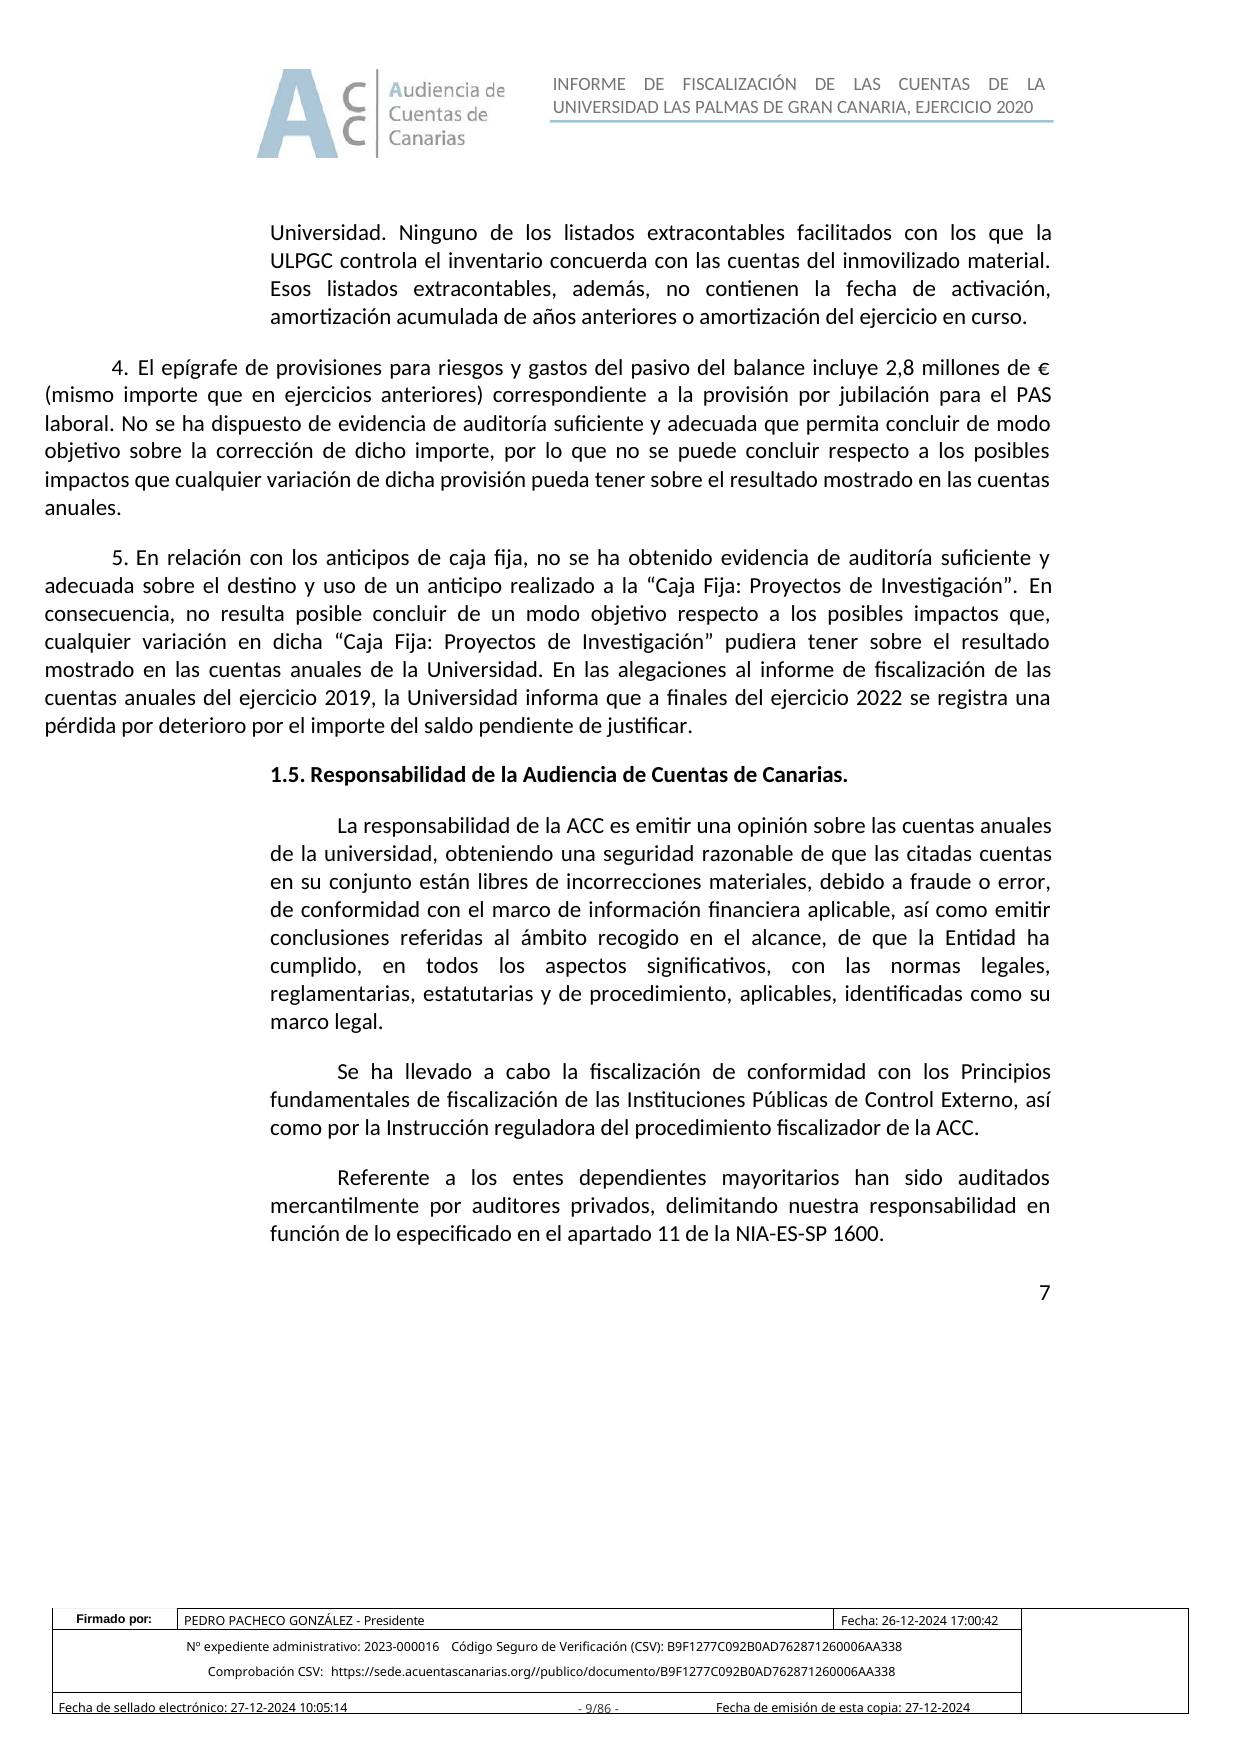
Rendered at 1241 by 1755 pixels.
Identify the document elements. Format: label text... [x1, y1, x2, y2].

text Universidad. Ninguno de los listados extracontables facilitados con los que la ULPGC controla el inventario concuerda con las cuentas del inmovilizado material. Esos listados extracontables, además, no contienen la fecha de activación, amortización acumulada de años anteriores o amortización del ejercicio en curso. [270, 218, 1052, 330]
text 7 [44, 1278, 1052, 1306]
subtitle Responsabilidad de la Audiencia de Cuentas de Canarias. [270, 760, 1196, 788]
text La responsabilidad de la ACC es emitir una opinión sobre las cuentas anuales de la universidad, obteniendo una seguridad razonable de que las citadas cuentas en su conjunto están libres de incorrecciones materiales, debido a fraude o error, de conformidad con el marco de información financiera aplicable, así como emitir conclusiones referidas al ámbito recogido en el alcance, de que la Entidad ha cumplido, en todos los aspectos significativos, con las normas legales, reglamentarias, estatutarias y de procedimiento, aplicables, identificadas como su marco legal. [270, 811, 1052, 1035]
text Referente a los entes dependientes mayoritarios han sido auditados mercantilmente por auditores privados, delimitando nuestra responsabilidad en función de lo especificado en el apartado 11 de la NIA-ES-SP 1600. [270, 1163, 1052, 1247]
list En relación con los anticipos de caja fija, no se ha obtenido evidencia de auditoría suficiente y adecuada sobre el destino y uso de un anticipo realizado a la “Caja Fija: Proyectos de Investigación”. En consecuencia, no resulta posible concluir de un modo objetivo respecto a los posibles impactos que, cualquier variación en dicha “Caja Fija: Proyectos de Investigación” pudiera tener sobre el resultado mostrado en las cuentas anuales de la Universidad. En las alegaciones al informe de fiscalización de las cuentas anuales del ejercicio 2019, la Universidad informa que a finales del ejercicio 2022 se registra una pérdida por deterioro por el importe del saldo pendiente de justificar. [44, 543, 1052, 739]
text Se ha llevado a cabo la fiscalización de conformidad con los Principios fundamentales de fiscalización de las Instituciones Públicas de Control Externo, así como por la Instrucción reguladora del procedimiento fiscalizador de la ACC. [270, 1057, 1052, 1141]
list El epígrafe de provisiones para riesgos y gastos del pasivo del balance incluye 2,8 millones de € (mismo importe que en ejercicios anteriores) correspondiente a la provisión por jubilación para el PAS laboral. No se ha dispuesto de evidencia de auditoría suficiente y adecuada que permita concluir de modo objetivo sobre la corrección de dicho importe, por lo que no se puede concluir respecto a los posibles impactos que cualquier variación de dicha provisión pueda tener sobre el resultado mostrado en las cuentas anuales. [44, 353, 1052, 521]
